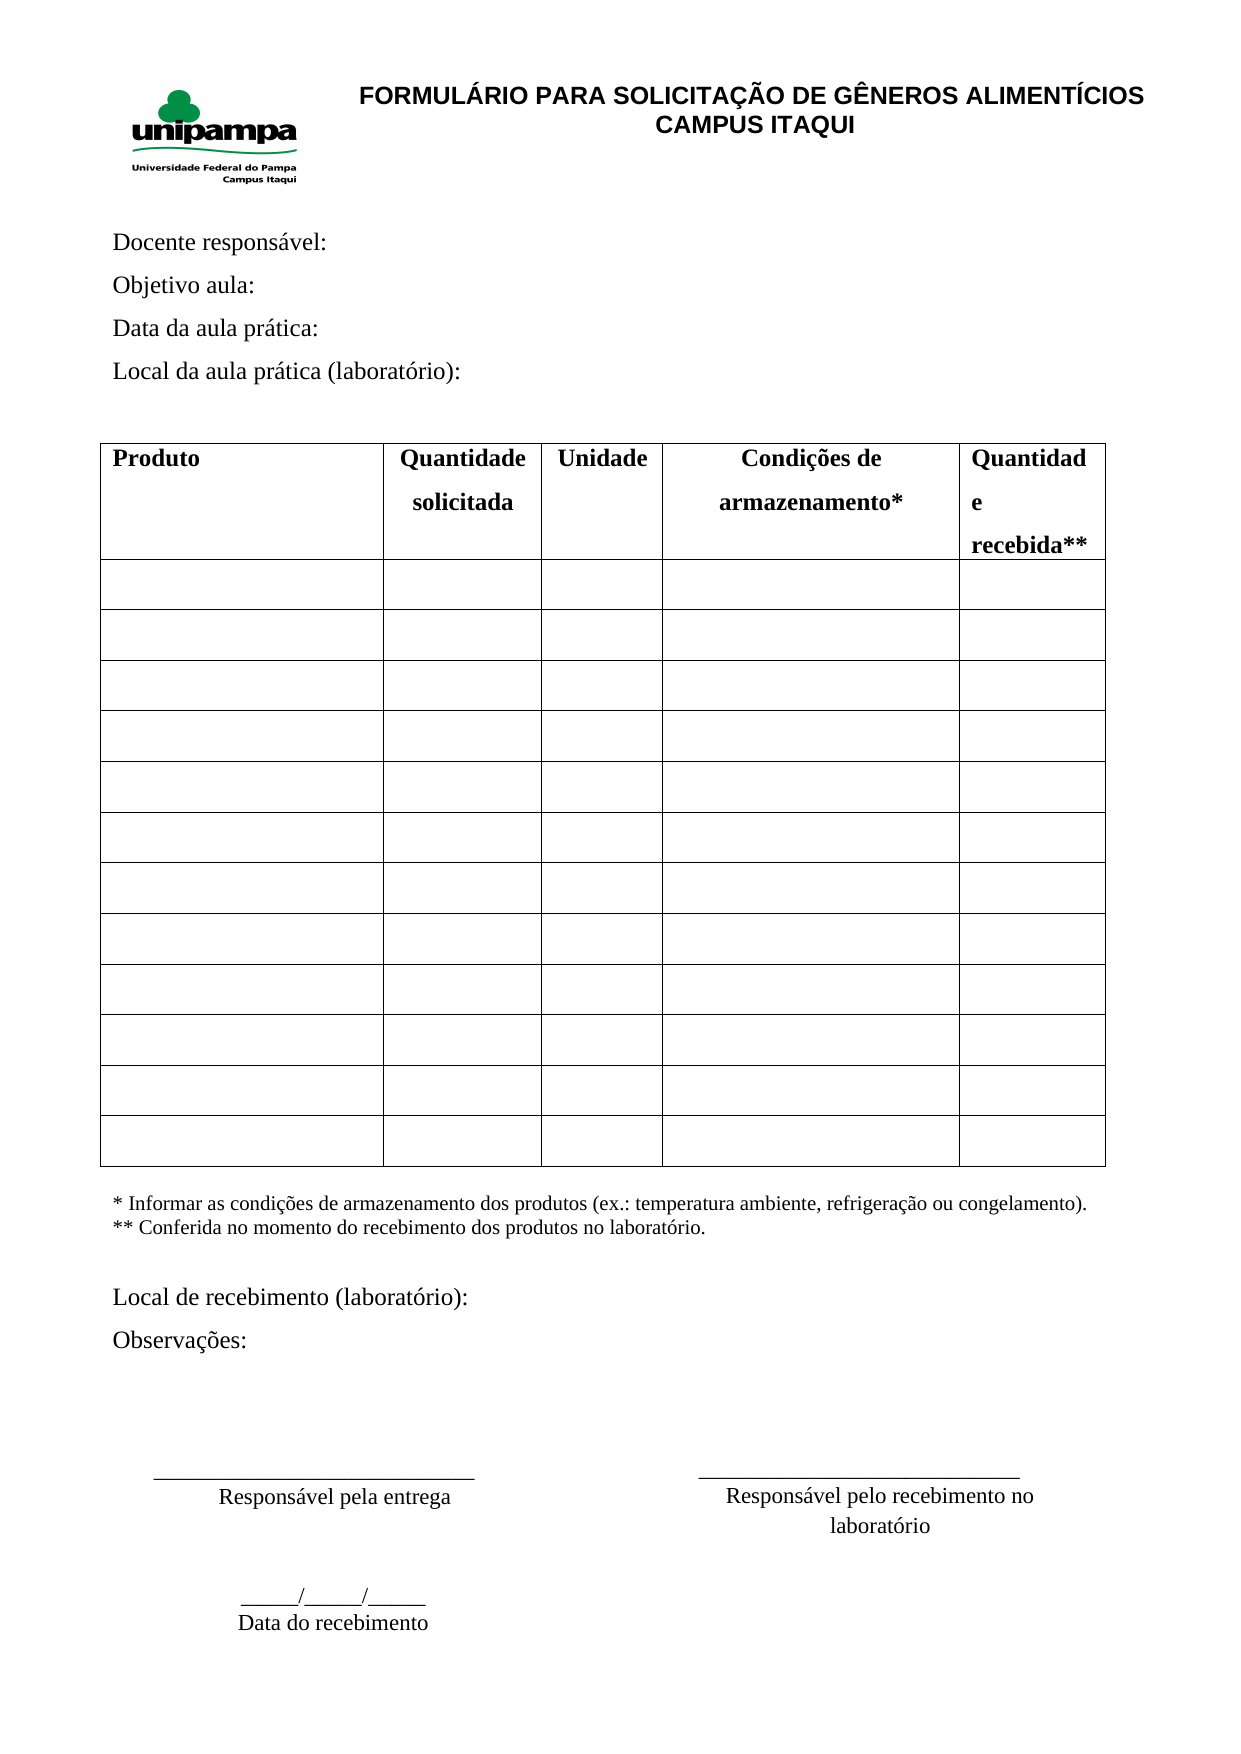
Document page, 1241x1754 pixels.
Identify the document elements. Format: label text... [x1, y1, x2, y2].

table_cell [960, 1015, 1105, 1065]
text ____________________________ [153, 1456, 516, 1483]
table_cell [101, 1116, 383, 1166]
table_cell [542, 661, 662, 710]
picture [112, 73, 316, 199]
table_cell [960, 863, 1105, 913]
text ** Conferida no momento do recebimento dos produtos no laboratório. [112, 1215, 1128, 1239]
table_cell [663, 711, 959, 761]
table_cell [960, 711, 1105, 761]
table_cell [663, 863, 959, 913]
text Data do recebimento [152, 1608, 514, 1635]
table_cell [542, 813, 662, 862]
table_cell [101, 863, 383, 913]
table_cell [663, 610, 959, 660]
table_cell [663, 560, 959, 609]
table_cell [384, 711, 541, 761]
table_cell [101, 661, 383, 710]
table_cell [384, 965, 541, 1014]
text ____________________________ [699, 1455, 1061, 1482]
table_cell [663, 965, 959, 1014]
text Docente responsável: [112, 227, 1128, 256]
table_cell [384, 914, 541, 963]
table_cell [542, 863, 662, 913]
table_cell [542, 1015, 662, 1065]
table_cell [101, 813, 383, 862]
table_cell [960, 813, 1105, 862]
table_cell [542, 1066, 662, 1115]
table_cell [960, 1066, 1105, 1115]
text * Informar as condições de armazenamento dos produtos (ex.: temperatura ambiente, refrigeração ou congelamento). [112, 1191, 1128, 1215]
table_cell [384, 813, 541, 862]
table_header Quantidade solicitada [384, 444, 541, 558]
table_cell [663, 1066, 959, 1115]
table_cell [101, 762, 383, 812]
table_cell [384, 661, 541, 710]
table_cell [960, 661, 1105, 710]
table_cell [101, 965, 383, 1014]
table_cell [101, 560, 383, 609]
table_cell [960, 762, 1105, 812]
text Local de recebimento (laboratório): [112, 1282, 1128, 1311]
table_cell [663, 661, 959, 710]
table_cell [384, 610, 541, 660]
table_cell [960, 1116, 1105, 1166]
table_cell [542, 762, 662, 812]
text Responsável pela entrega [153, 1483, 516, 1509]
table_cell [101, 1015, 383, 1065]
table_cell [663, 1015, 959, 1065]
table_cell [663, 1116, 959, 1166]
table_cell [960, 610, 1105, 660]
table_cell [960, 560, 1105, 609]
table_header Produto [101, 444, 383, 558]
table_cell [542, 711, 662, 761]
table_cell [542, 965, 662, 1014]
table_cell [384, 863, 541, 913]
table_cell [384, 1015, 541, 1065]
table_header Unidade [542, 444, 662, 558]
table_cell [384, 1066, 541, 1115]
table_cell [101, 711, 383, 761]
table_cell [960, 965, 1105, 1014]
table_cell [542, 610, 662, 660]
table_cell [101, 610, 383, 660]
text Local da aula prática (laboratório): [112, 356, 1128, 385]
table_cell [384, 560, 541, 609]
table_cell [384, 762, 541, 812]
table_cell [101, 914, 383, 963]
table_cell [663, 813, 959, 862]
table_header Quantidade recebida** [960, 444, 1105, 558]
table_cell [101, 1066, 383, 1115]
text Data da aula prática: [112, 313, 1128, 342]
table_cell [663, 914, 959, 963]
table_header Condições de armazenamento* [663, 444, 959, 558]
table_cell [542, 914, 662, 963]
table_cell [542, 1116, 662, 1166]
text _____/_____/_____ [152, 1582, 514, 1608]
table_cell [663, 762, 959, 812]
text Objetivo aula: [112, 270, 1128, 299]
text Observações: [112, 1325, 1128, 1354]
table_cell [960, 914, 1105, 963]
table_cell [542, 560, 662, 609]
table_cell [384, 1116, 541, 1166]
text Responsável pelo recebimento no laboratório [699, 1482, 1061, 1538]
